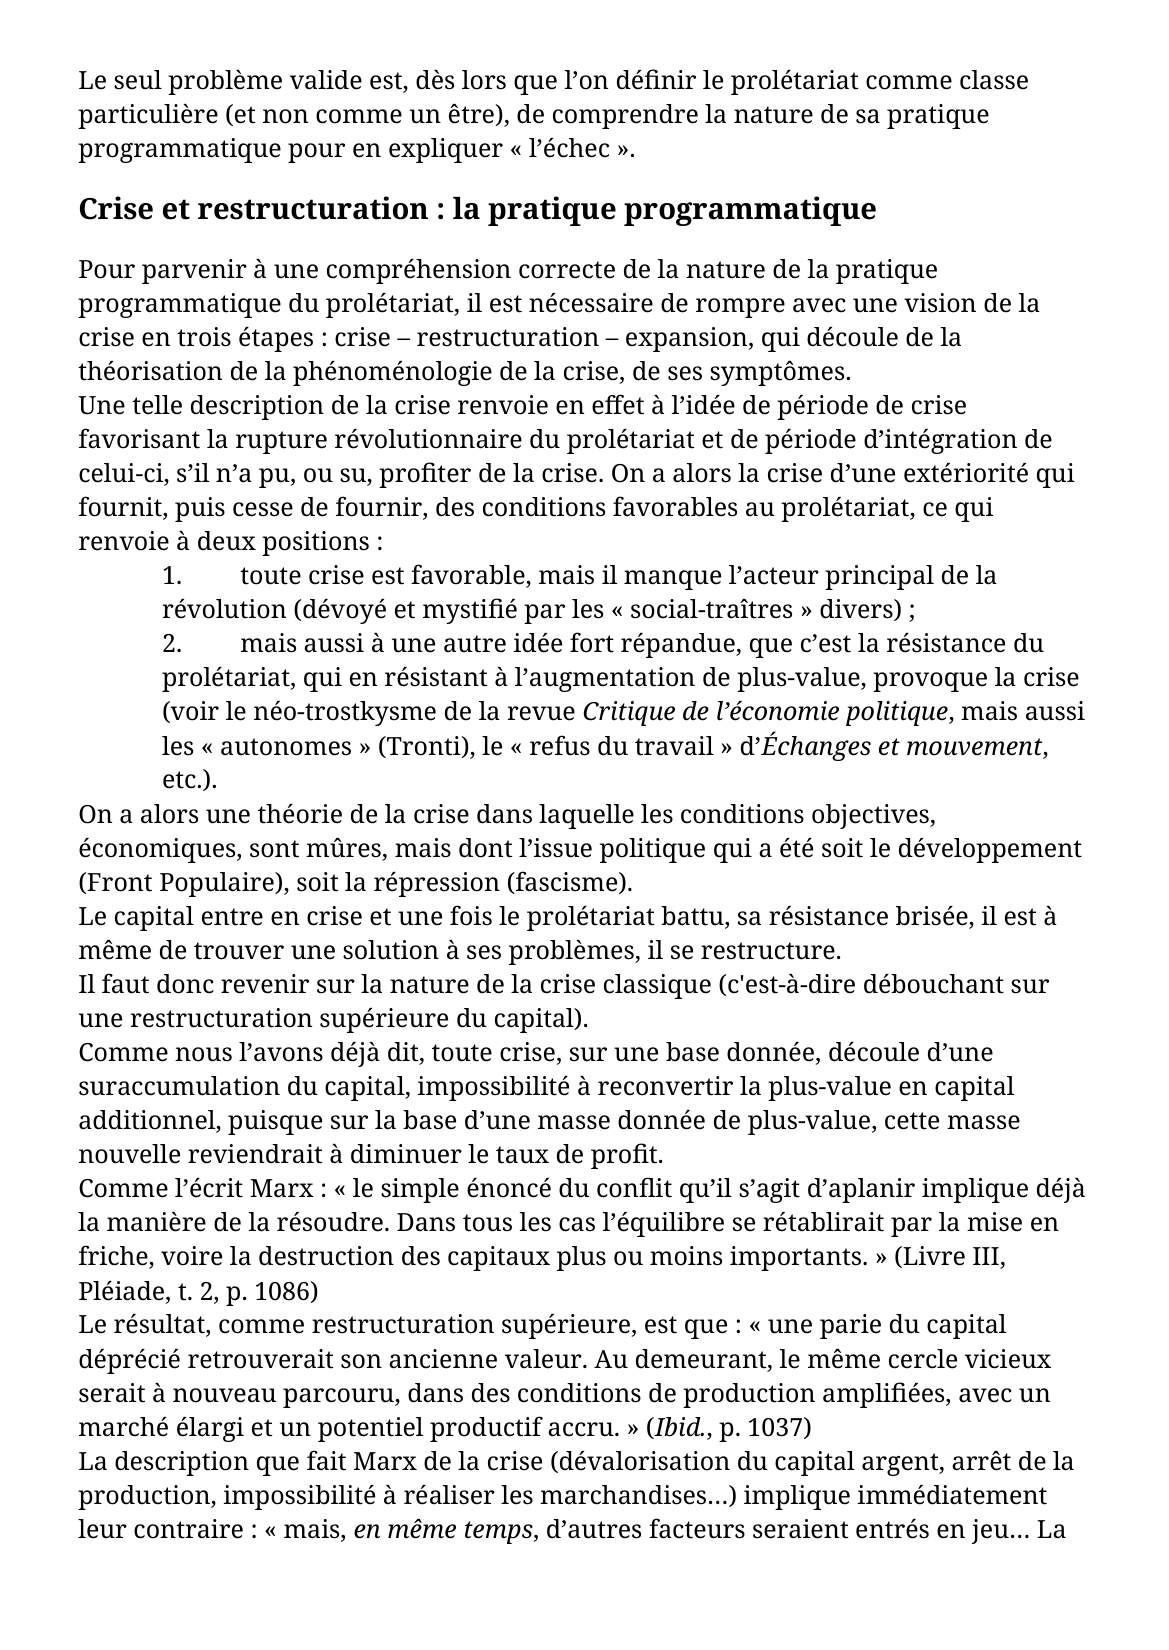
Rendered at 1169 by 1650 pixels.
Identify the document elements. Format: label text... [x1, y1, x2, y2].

text Comme nous l’avons déjà dit, toute crise, sur une base donnée, découle d’une suraccumulation du capital, impossibilité à reconvertir la plus-value en capital additionnel, puisque sur la base d’une masse donnée de plus-value, cette masse nouvelle reviendrait à diminuer le taux de profit. [664, 1035, 1091, 1171]
text La description que fait Marx de la crise (dévalorisation du capital argent, arrêt de la production, impossibilité à réaliser les marchandises…) implique immédiatement leur contraire : « mais, en même temps, d’autres facteurs seraient entrés en jeu… La [78, 1443, 1091, 1546]
text 2. mais aussi à une autre idée fort répandue, que c’est la résistance du prolétariat, qui en résistant à l’augmentation de plus-value, provoque la crise (voir le néo-trostkysme de la revue Critique de l’économie politique, mais aussi les « autonomes » (Tronti), le « refus du travail » d’Échanges et mouvement, etc.). [217, 626, 1091, 796]
text Pour parvenir à une compréhension correcte de la nature de la pratique programmatique du prolétariat, il est nécessaire de rompre avec une vision de la crise en trois étapes : crise – restructuration – expansion, qui découle de la théorisation de la phénoménologie de la crise, de ses symptômes. [78, 251, 1091, 387]
text Le résultat, comme restructuration supérieure, est que : « une parie du capital déprécié retrouverait son ancienne valeur. Au demeurant, le même cercle vicieux serait à nouveau parcouru, dans des conditions de production amplifiées, avec un marché élargi et un potentiel productif accru. » (Ibid., p. 1037) [812, 1307, 1091, 1443]
text Une telle description de la crise renvoie en effet à l’idée de période de crise favorisant la rupture révolutionnaire du prolétariat et de période d’intégration de celui-ci, s’il n’a pu, ou su, profiter de la crise. On a alors la crise d’une extériorité qui fournit, puis cesse de fournir, des conditions favorables au prolétariat, ce qui renvoie à deux positions : [78, 387, 1091, 558]
text On a alors une théorie de la crise dans laquelle les conditions objectives, économiques, sont mûres, mais dont l’issue politique qui a été soit le développement (Front Populaire), soit la répression (fascisme). [633, 796, 1091, 898]
text Comme l’écrit Marx : « le simple énoncé du conflit qu’il s’agit d’aplanir implique déjà la manière de la résoudre. Dans tous les cas l’équilibre se rétablirait par la mise en friche, voire la destruction des capitaux plus ou moins importants. » (Livre III, Pléiade, t. 2, p. 1086) [319, 1171, 1091, 1307]
text Il faut donc revenir sur la nature de la crise classique (c'est-à-dire débouchant sur une restructuration supérieure du capital). [589, 967, 1091, 1035]
text 1. toute crise est favorable, mais il manque l’acteur principal de la révolution (dévoyé et mystifié par les « social-traîtres » divers) ; [916, 558, 1091, 626]
text Le capital entre en crise et une fois le prolétariat battu, sa résistance brisée, il est à même de trouver une solution à ses problèmes, il se restructure. [78, 898, 1091, 967]
text Le seul problème valide est, dès lors que l’on définir le prolétariat comme classe particulière (et non comme un être), de comprendre la nature de sa pratique programmatique pour en expliquer « l’échec ». [78, 62, 1091, 165]
subtitle Crise et restructuration : la pratique programmatique [878, 188, 1091, 228]
